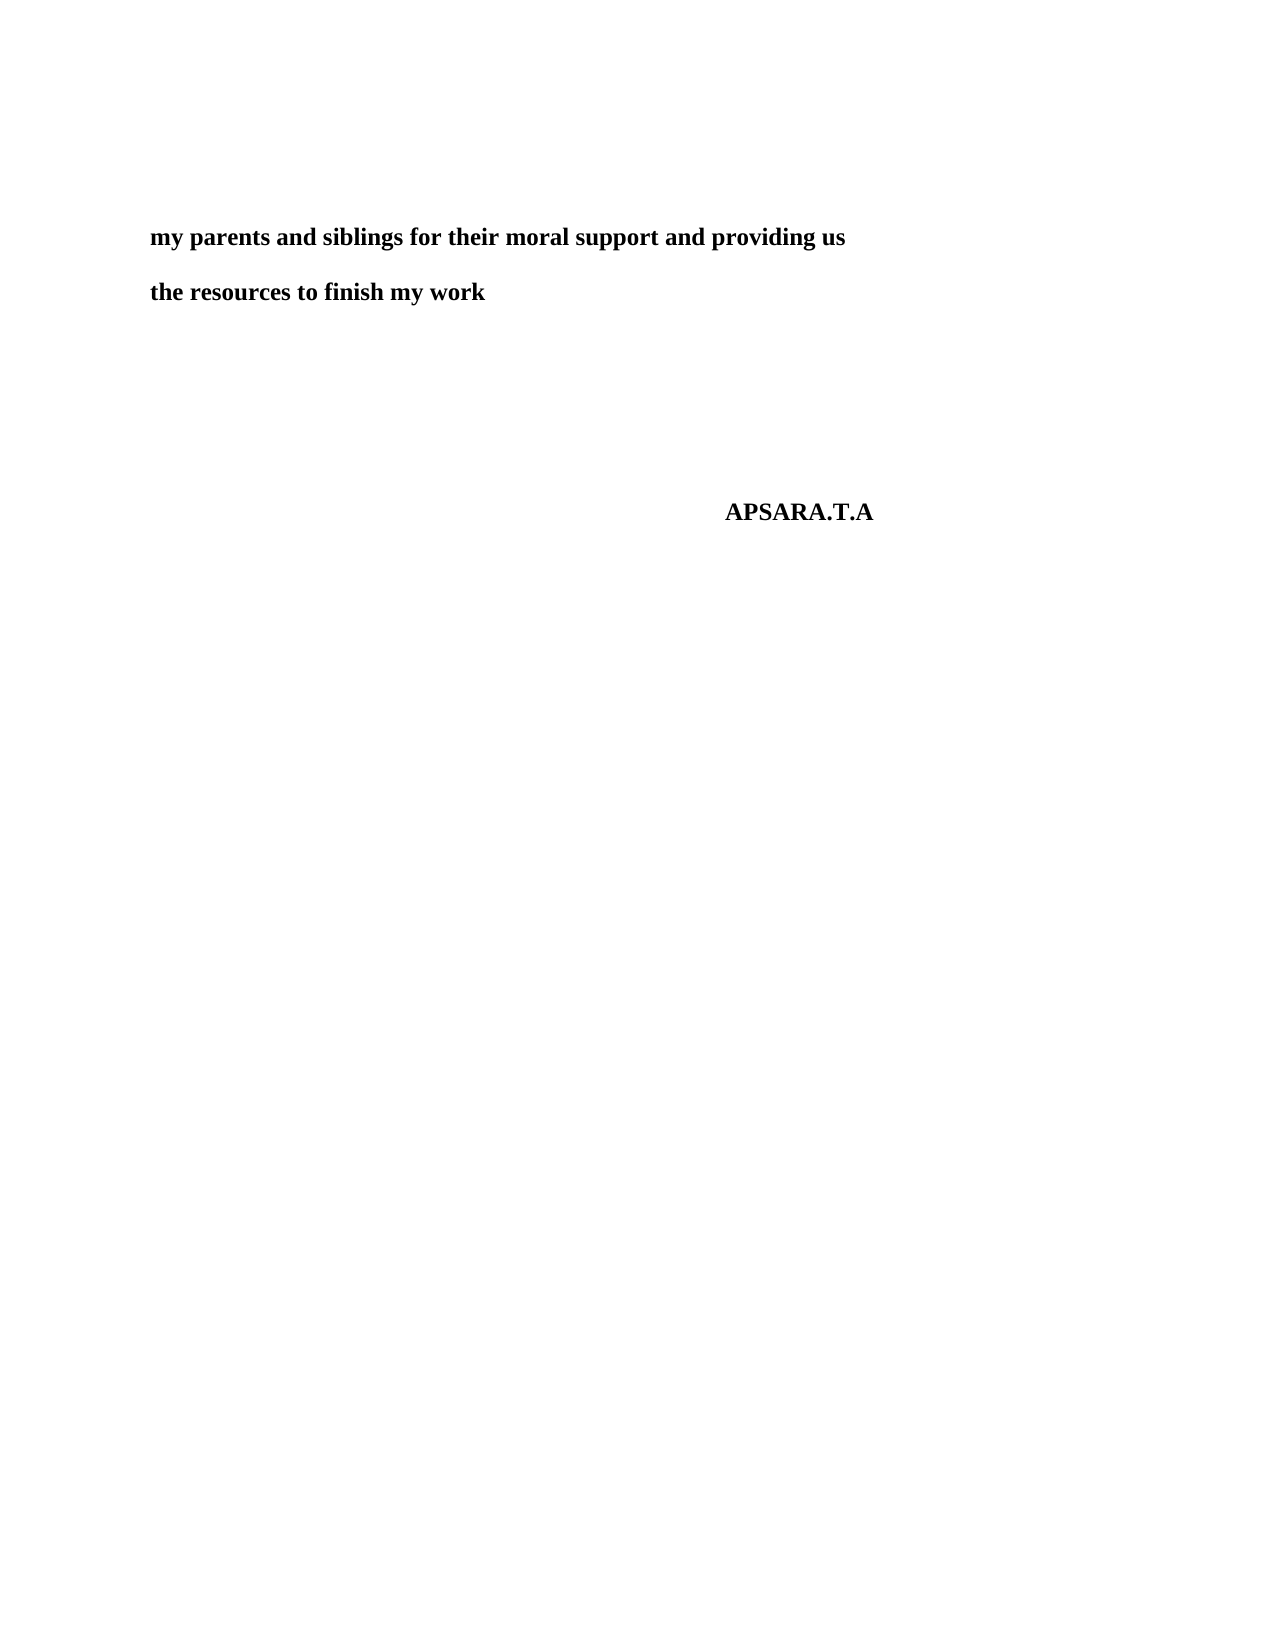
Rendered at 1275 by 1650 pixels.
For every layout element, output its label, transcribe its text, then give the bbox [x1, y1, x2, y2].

text APSARA.T.A [150, 490, 1125, 528]
text my parents and siblings for their moral support and providing us [150, 215, 1125, 253]
text the resources to finish my work [150, 270, 1125, 308]
